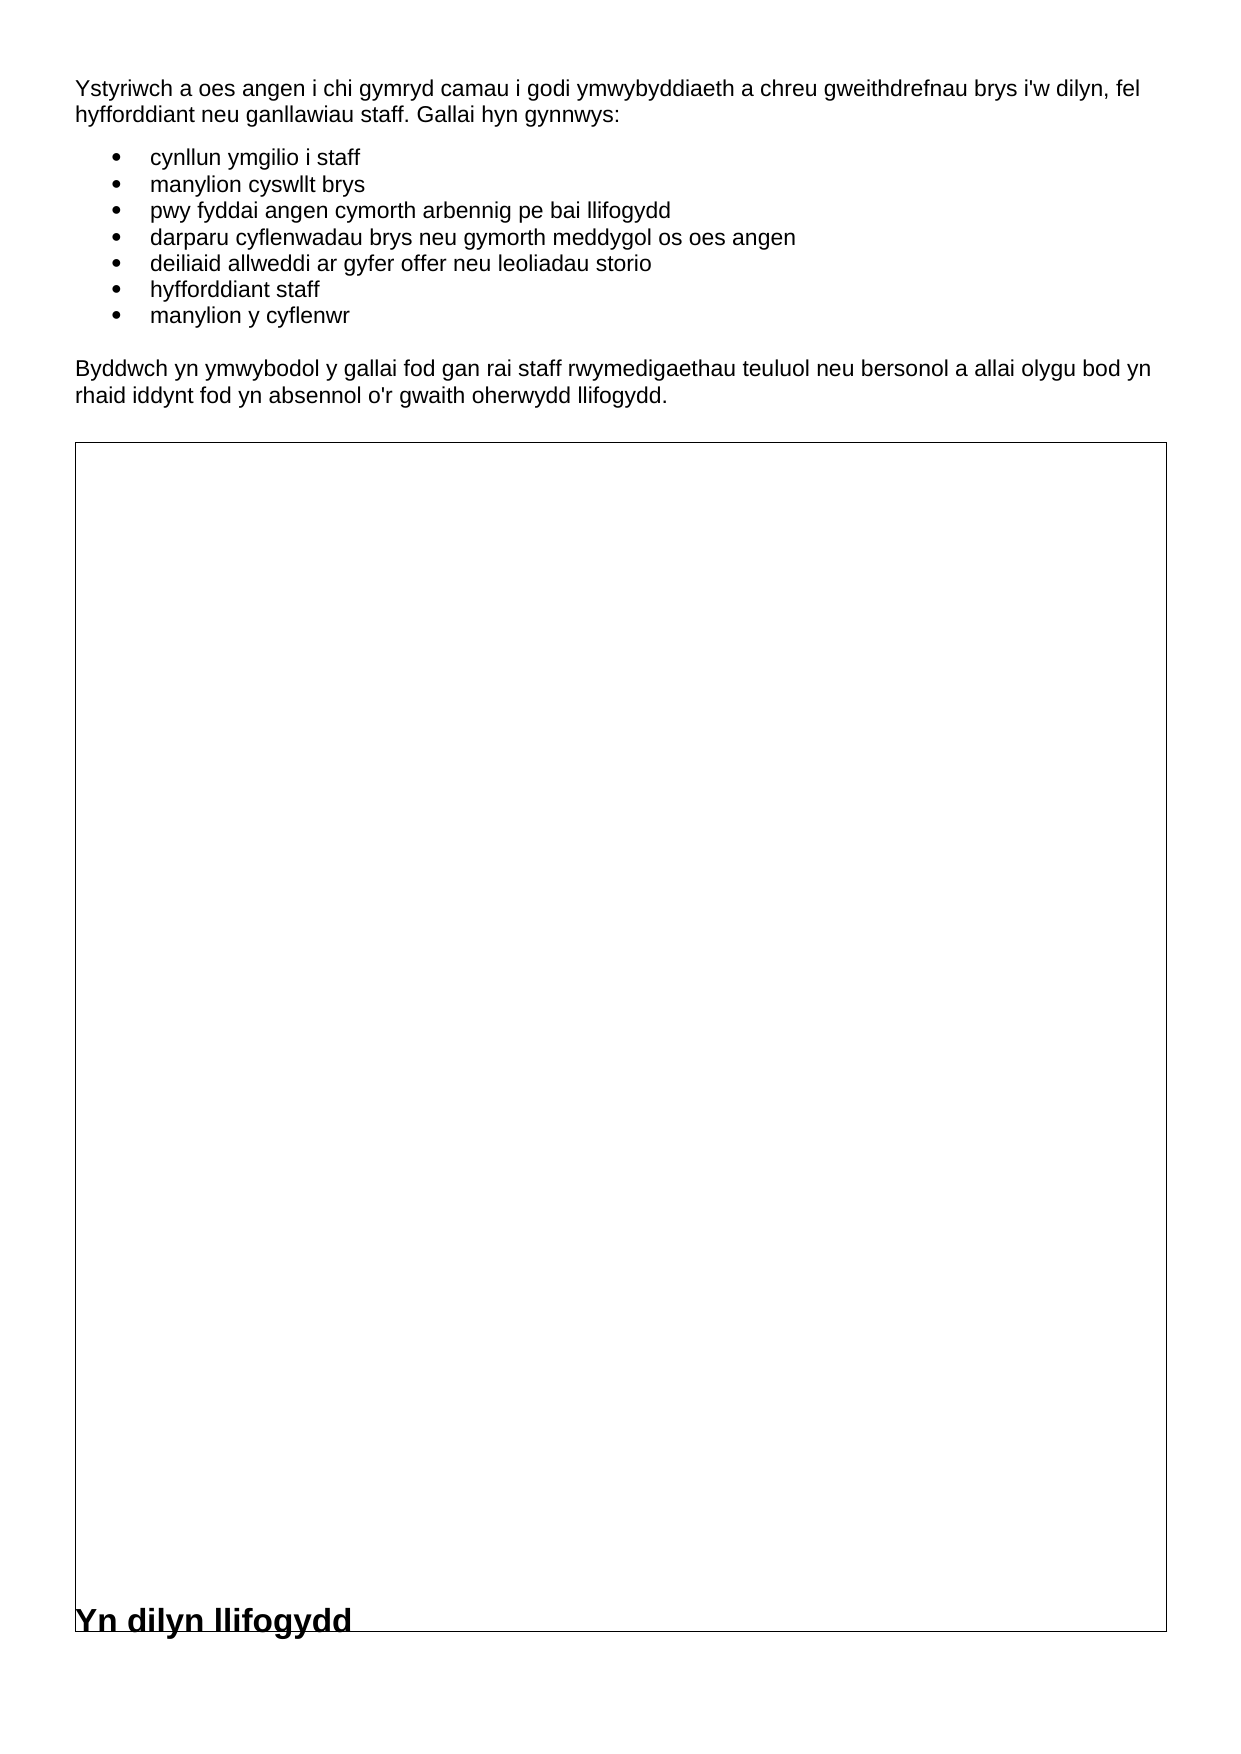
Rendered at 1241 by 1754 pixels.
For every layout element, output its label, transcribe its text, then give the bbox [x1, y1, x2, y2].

list manylion cyswllt brys [112, 171, 1181, 197]
list cynllun ymgilio i staff [112, 144, 1181, 171]
list pwy fyddai angen cymorth arbennig pe bai llifogydd [112, 197, 1181, 223]
text Ystyriwch a oes angen i chi gymryd camau i godi ymwybyddiaeth a chreu gweithdrefnau brys i'w dilyn, fel hyfforddiant neu ganllawiau staff. Gallai hyn gynnwys: [75, 75, 1181, 128]
list manylion y cyflenwr [112, 302, 1181, 329]
list hyfforddiant staff [112, 276, 1181, 302]
text Yn dilyn llifogydd [75, 1632, 172, 1639]
text Byddwch yn ymwybodol y gallai fod gan rai staff rwymedigaethau teuluol neu bersonol a allai olygu bod yn rhaid iddynt fod yn absennol o'r gwaith oherwydd llifogydd. [75, 355, 1181, 408]
list deiliaid allweddi ar gyfer offer neu leoliadau storio [112, 250, 1181, 276]
text Yn dilyn llifogydd [300, 1601, 1181, 1639]
text Yn dilyn llifogydd [172, 1632, 286, 1639]
list darparu cyflenwadau brys neu gymorth meddygol os oes angen [112, 223, 1181, 250]
